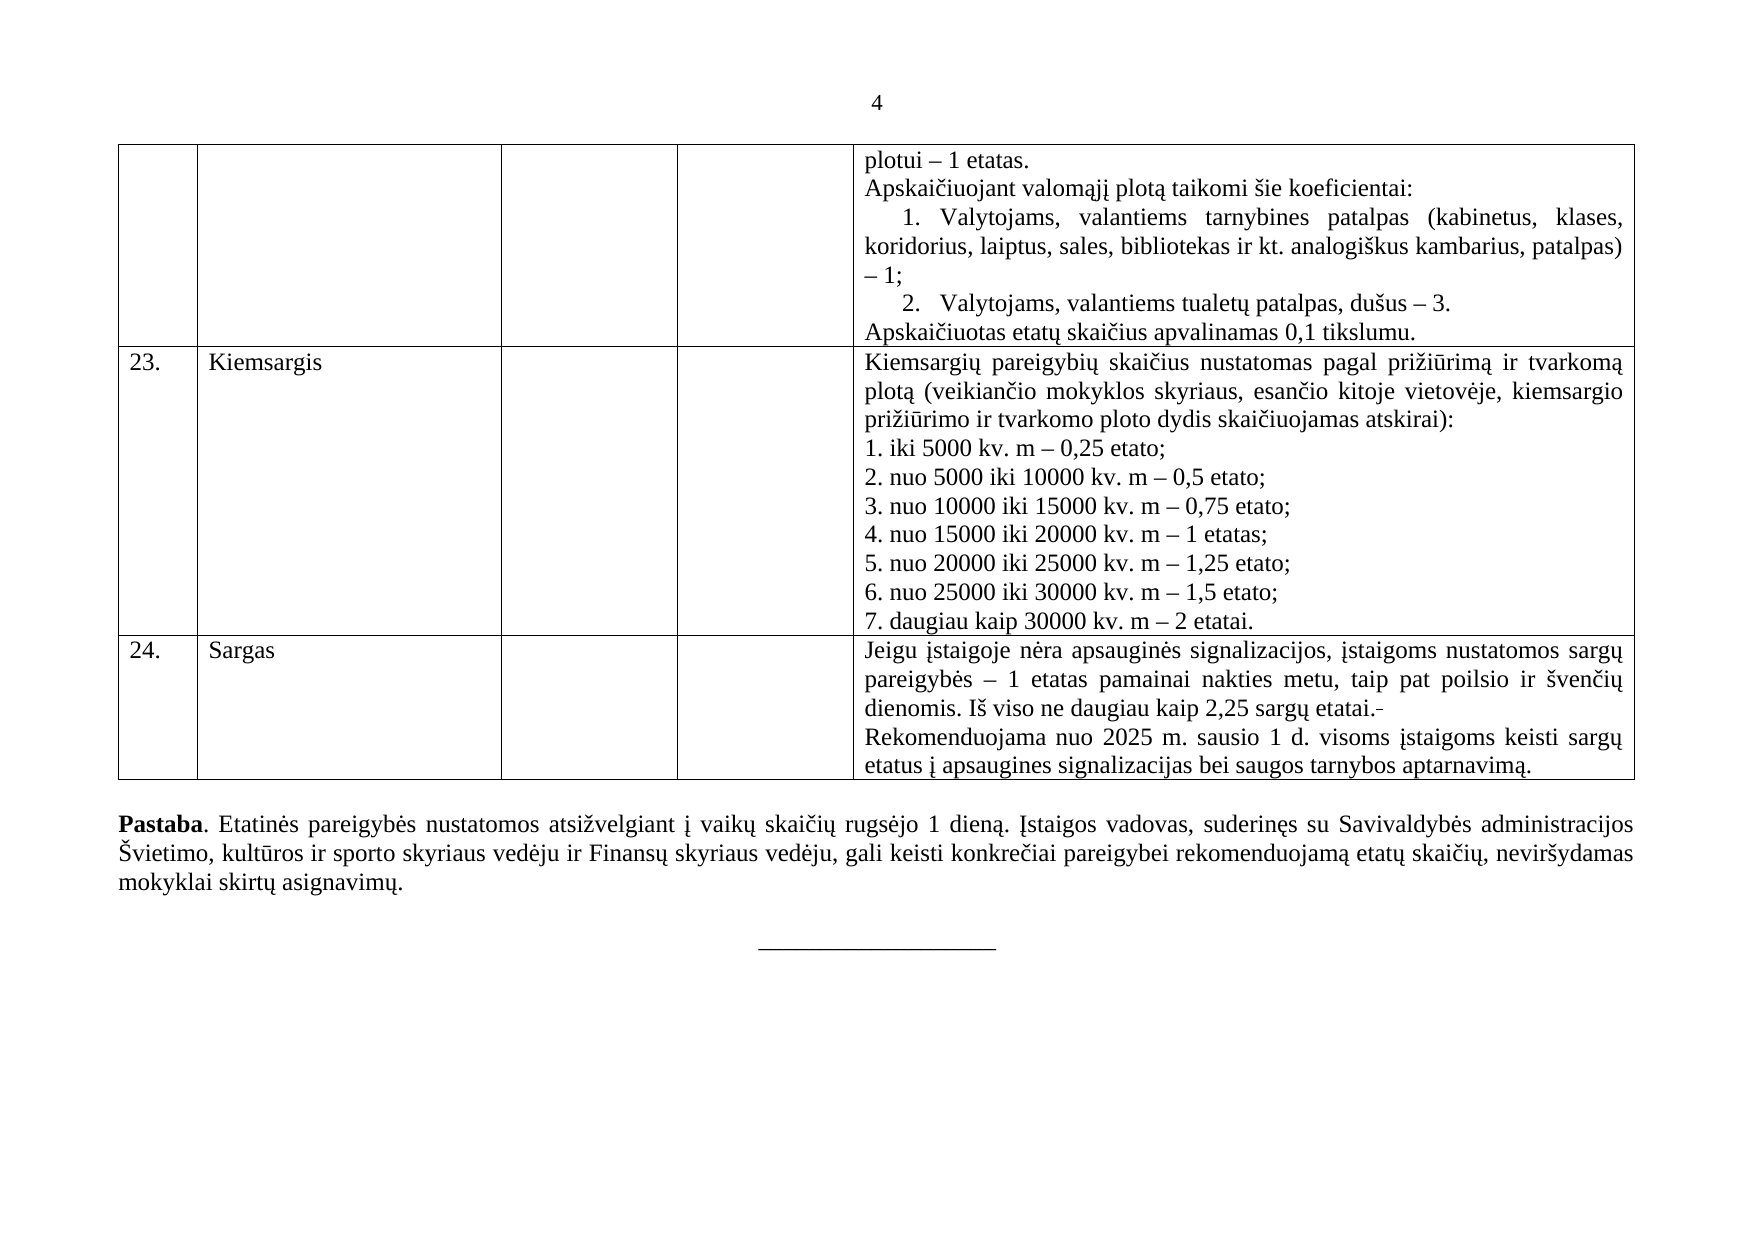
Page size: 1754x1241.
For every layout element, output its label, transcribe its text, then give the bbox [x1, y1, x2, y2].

table_cell 24. [119, 636, 197, 779]
text ___________________ [118, 924, 1636, 953]
table_cell [678, 636, 853, 779]
table_cell [678, 145, 853, 346]
table_cell [678, 347, 853, 634]
table_cell [502, 145, 677, 346]
table_cell 23. [119, 347, 197, 634]
table_cell Kiemsargis [198, 347, 501, 634]
table_cell [198, 145, 501, 346]
table_cell Jeigu įstaigoje nėra apsauginės signalizacijos, įstaigoms nustatomos sargų pareigybės – 1 etatas pamainai nakties metu, taip pat poilsio ir švenčių dienomis. Iš viso ne daugiau kaip 2,25 sargų etatai. Rekomenduojama nuo 2025 m. sausio 1 d. visoms įstaigoms keisti sargų etatus į apsaugines signalizacijas bei saugos tarnybos aptarnavimą. [854, 636, 1634, 779]
table_cell [502, 347, 677, 634]
table_cell plotui – 1 etatas. Apskaičiuojant valomąjį plotą taikomi šie koeficientai: 1. Valytojams, valantiems tarnybines patalpas (kabinetus, klases, koridorius, laiptus, sales, bibliotekas ir kt. analogiškus kambarius, patalpas) – 1; 2. Valytojams, valantiems tualetų patalpas, dušus – 3. Apskaičiuotas etatų skaičius apvalinamas 0,1 tikslumu. [854, 145, 1634, 346]
table_cell [502, 636, 677, 779]
text Pastaba. Etatinės pareigybės nustatomos atsižvelgiant į vaikų skaičių rugsėjo 1 dieną. Įstaigos vadovas, suderinęs su Savivaldybės administracijos Švietimo, kultūros ir sporto skyriaus vedėju ir Finansų skyriaus vedėju, gali keisti konkrečiai pareigybei rekomenduojamą etatų skaičių, neviršydamas mokyklai skirtų asignavimų. [118, 809, 1636, 895]
table_cell Kiemsargių pareigybių skaičius nustatomas pagal prižiūrimą ir tvarkomą plotą (veikiančio mokyklos skyriaus, esančio kitoje vietovėje, kiemsargio prižiūrimo ir tvarkomo ploto dydis skaičiuojamas atskirai): 1. iki 5000 kv. m – 0,25 etato; 2. nuo 5000 iki 10000 kv. m – 0,5 etato; 3. nuo 10000 iki 15000 kv. m – 0,75 etato; 4. nuo 15000 iki 20000 kv. m – 1 etatas; 5. nuo 20000 iki 25000 kv. m – 1,25 etato; 6. nuo 25000 iki 30000 kv. m – 1,5 etato; 7. daugiau kaip 30000 kv. m – 2 etatai. [854, 347, 1634, 634]
table_cell [119, 145, 197, 346]
table_cell Sargas [198, 636, 501, 779]
